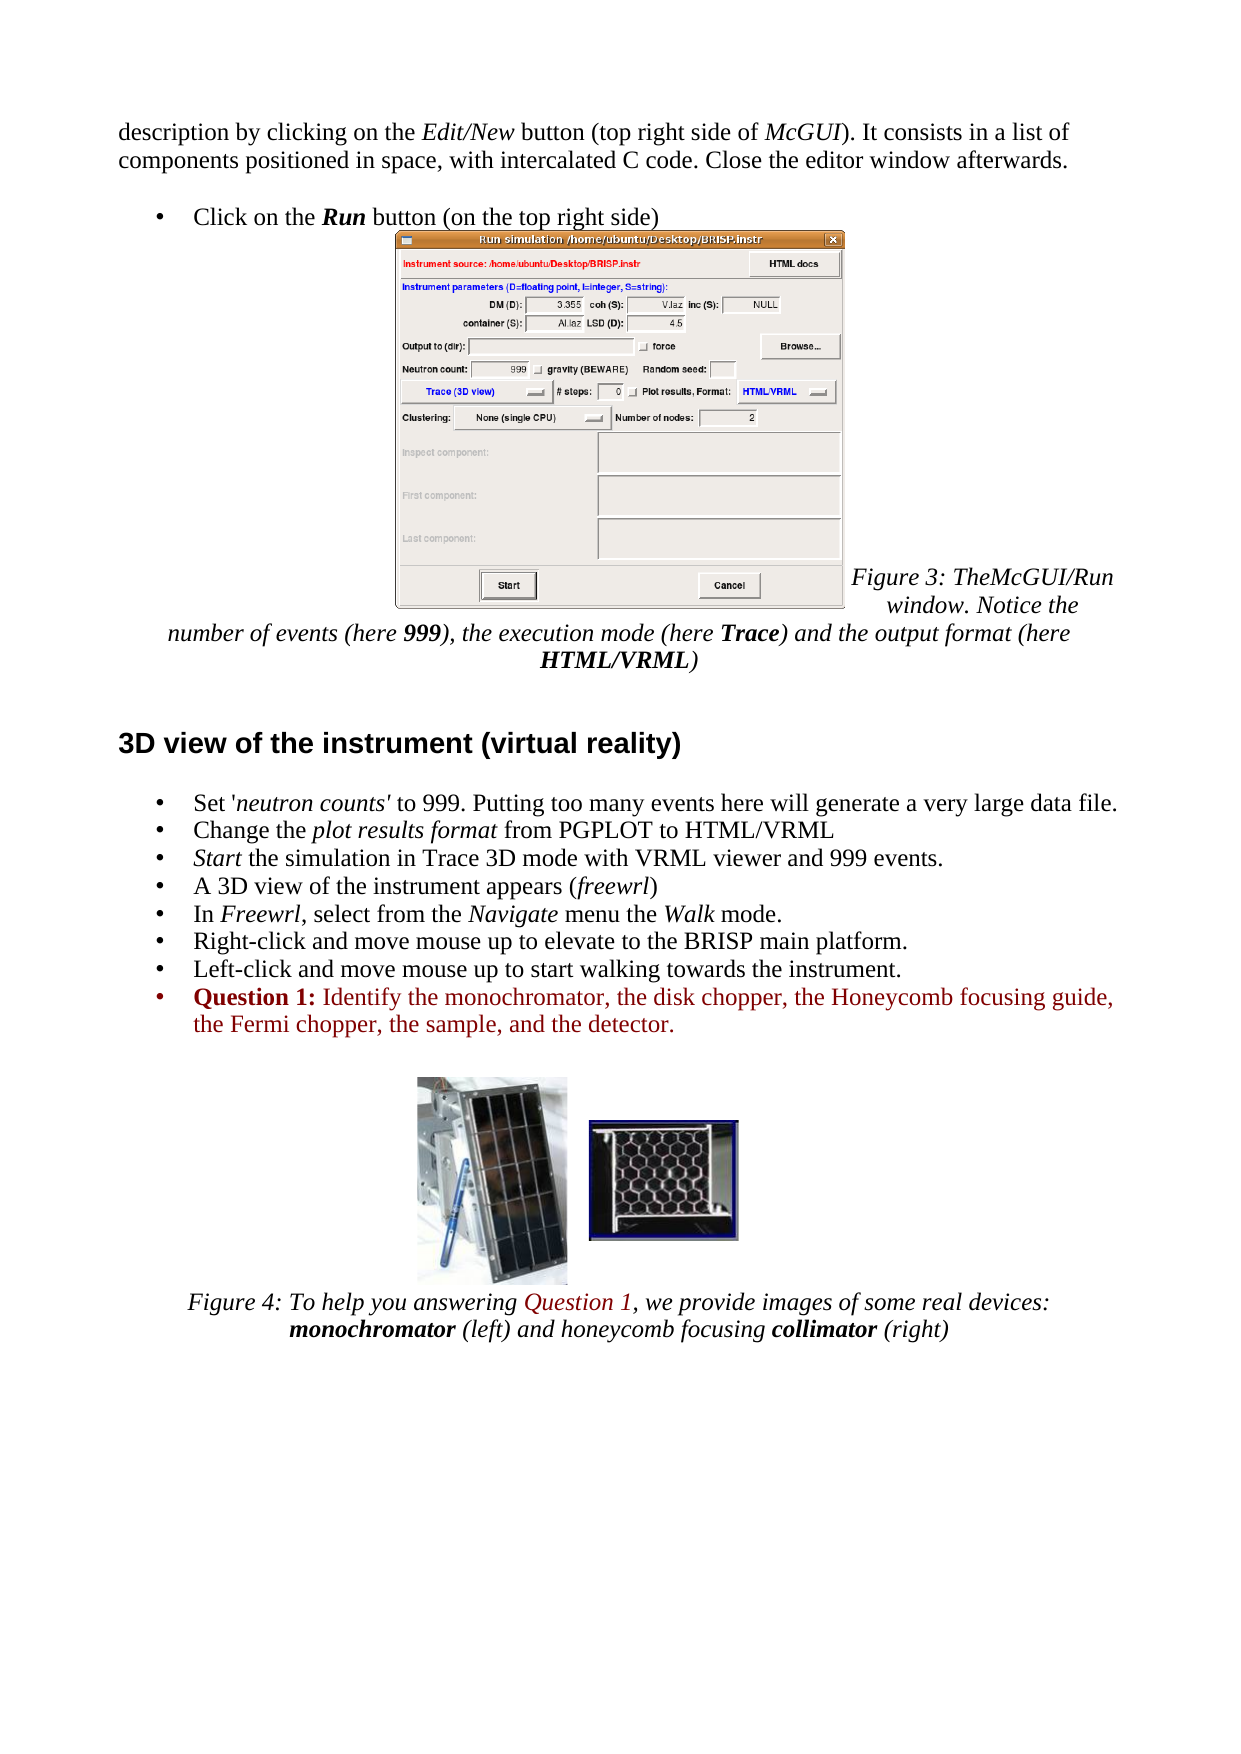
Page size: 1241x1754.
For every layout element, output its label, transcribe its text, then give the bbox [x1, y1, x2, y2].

list Right-click and move mouse up to elevate to the BRISP main platform. [156, 927, 1122, 955]
list Question 1: Identify the monochromator, the disk chopper, the Honeycomb focusing guide, the Fermi chopper, the sample, and the detector. [156, 983, 1122, 1038]
list In Freewrl, select from the Navigate menu the Walk mode. [156, 900, 1122, 927]
list Start the simulation in Trace 3D mode with VRML viewer and 999 events. [156, 844, 1122, 872]
picture [417, 1077, 568, 1285]
text description by clicking on the Edit/New button (top right side of McGUI). It consists in a list of components positioned in space, with intercalated C code. Close the editor window afterwards. [118, 118, 1122, 173]
text Figure 3: TheMcGUI/Run window. Notice the number of events (here 999), the execution mode (here Trace) and the output format (here HTML/VRML) [118, 563, 1122, 674]
picture [395, 230, 845, 609]
picture [588, 1120, 739, 1241]
list A 3D view of the instrument appears (freewrl) [156, 872, 1122, 900]
text Figure 4: To help you answering Question 1, we provide images of some real devices: monochromator (left) and honeycomb focusing collimator (right) [118, 1288, 1122, 1343]
subtitle 3D view of the instrument (virtual reality) [118, 727, 1122, 759]
list Set 'neutron counts' to 999. Putting too many events here will generate a very large data file. [156, 789, 1122, 817]
list Click on the Run button (on the top right side) [156, 203, 1122, 231]
list Change the plot results format from PGPLOT to HTML/VRML [156, 817, 1122, 844]
list Left-click and move mouse up to start walking towards the instrument. [156, 955, 1122, 983]
